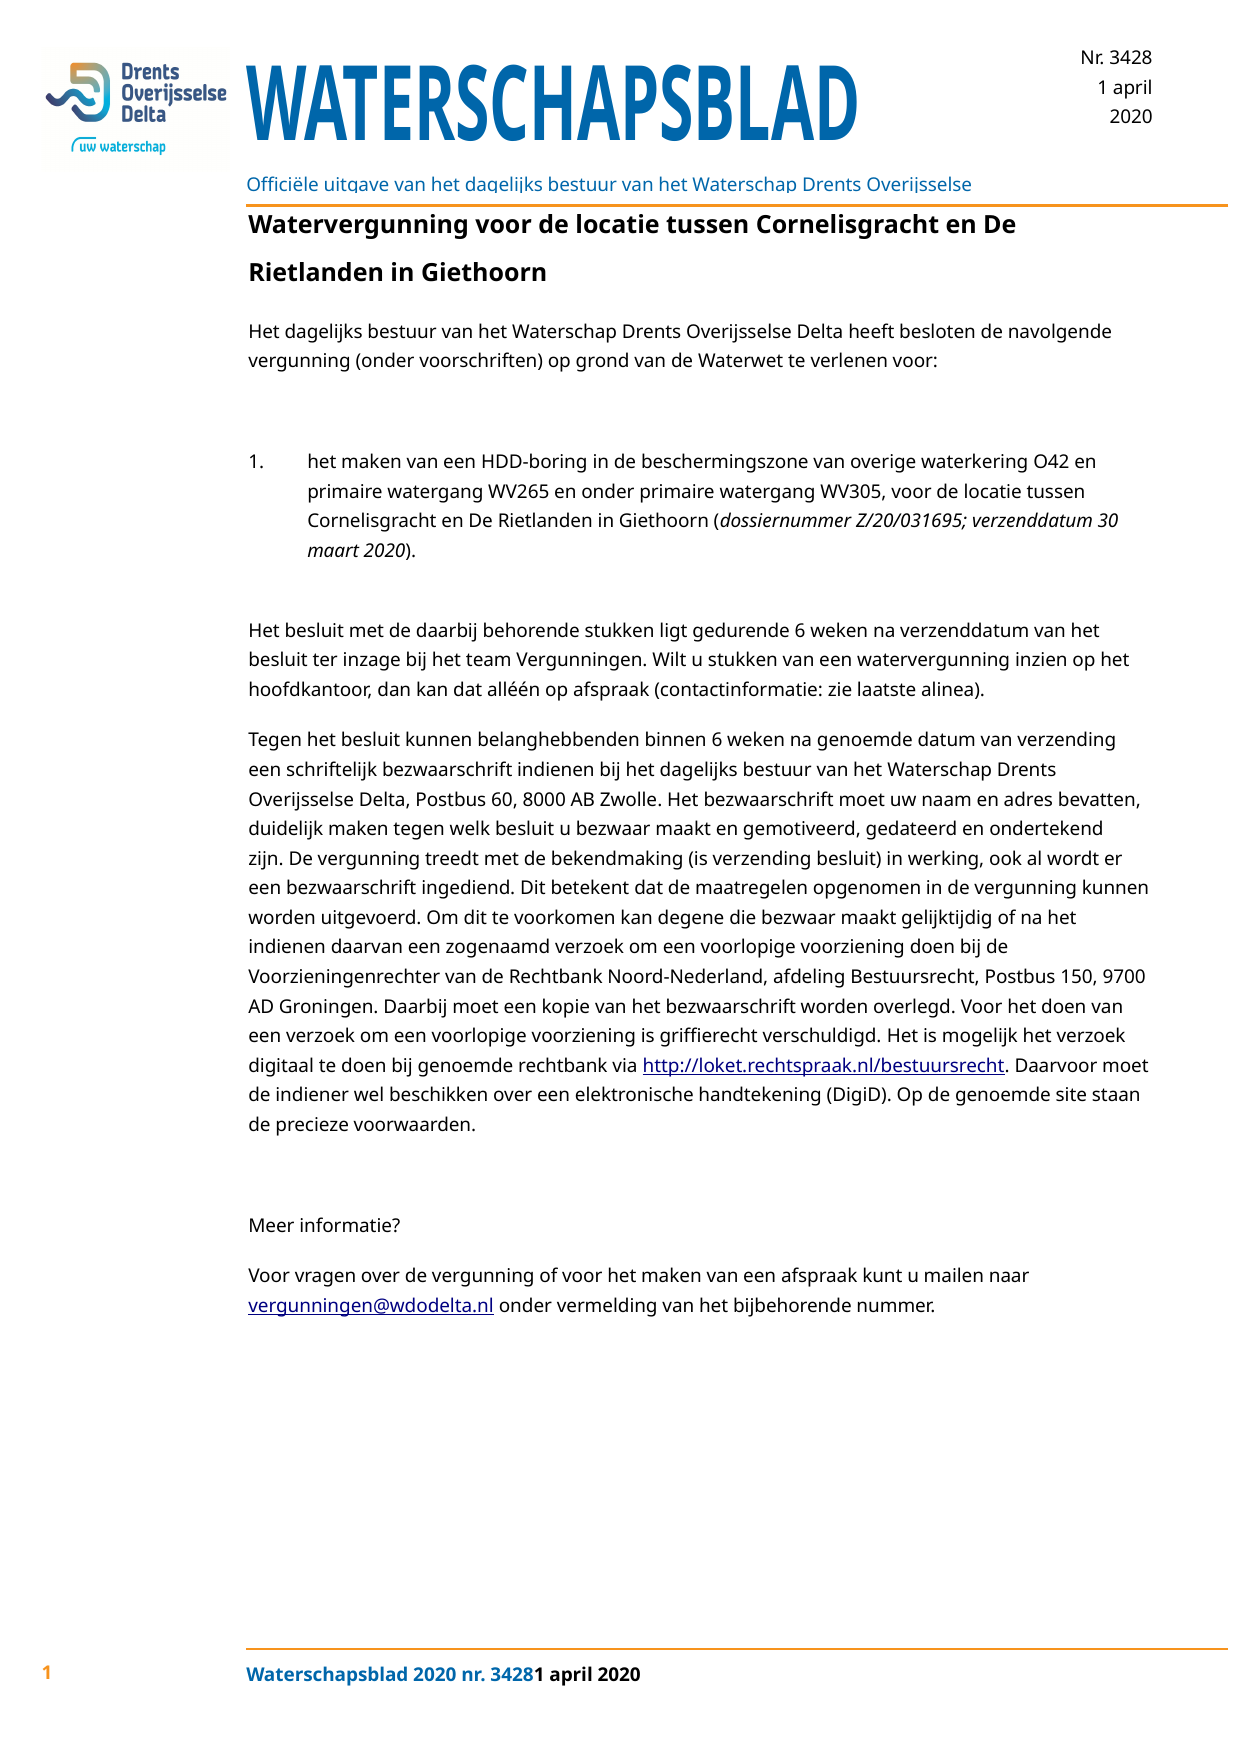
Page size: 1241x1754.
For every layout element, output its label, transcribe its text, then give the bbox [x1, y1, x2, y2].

list het maken van een HDD-boring in de beschermingszone van overige waterkering O42 en primaire watergang WV265 en onder primaire watergang WV305, voor de locatie tussen Cornelisgracht en De Rietlanden in Giethoorn (dossiernummer Z/20/031695; verzenddatum 30 maart 2020). [248, 448, 1152, 563]
text Het besluit met de daarbij behorende stukken ligt gedurende 6 weken na verzenddatum van het besluit ter inzage bij het team Vergunningen. Wilt u stukken van een watervergunning inzien op het hoofdkantoor, dan kan dat alléén op afspraak (contactinformatie: zie laatste alinea). [248, 617, 1152, 702]
picture [41, 47, 231, 172]
text Het dagelijks bestuur van het Waterschap Drents Overijsselse Delta heeft besloten de navolgende vergunning (onder voorschriften) op grond van de Waterwet te verlenen voor: [248, 318, 1152, 373]
text Watervergunning voor de locatie tussen Cornelisgracht en De Rietlanden in Giethoorn [248, 207, 1152, 288]
text Voor vragen over de vergunning of voor het maken van een afspraak kunt u mailen naar vergunningen@wdodelta.nl onder vermelding van het bijbehorende nummer. [248, 1262, 1152, 1318]
text Meer informatie? [248, 1212, 1152, 1238]
text Tegen het besluit kunnen belanghebbenden binnen 6 weken na genoemde datum van verzending een schriftelijk bezwaarschrift indienen bij het dagelijks bestuur van het Waterschap Drents Overijsselse Delta, Postbus 60, 8000 AB Zwolle. Het bezwaarschrift moet uw naam en adres bevatten, duidelijk maken tegen welk besluit u bezwaar maakt en gemotiveerd, gedateerd en ondertekend zijn. De vergunning treedt met de bekendmaking (is verzending besluit) in werking, ook al wordt er een bezwaarschrift ingediend. Dit betekent dat de maatregelen opgenomen in de vergunning kunnen worden uitgevoerd. Om dit te voorkomen kan degene die bezwaar maakt gelijktijdig of na het indienen daarvan een zogenaamd verzoek om een voorlopige voorziening doen bij de Voorzieningenrechter van de Rechtbank Noord-Nederland, afdeling Bestuursrecht, Postbus 150, 9700 AD Groningen. Daarbij moet een kopie van het bezwaarschrift worden overlegd. Voor het doen van een verzoek om een voorlopige voorziening is griffierecht verschuldigd. Het is mogelijk het verzoek digitaal te doen bij genoemde rechtbank via http://loket.rechtspraak.nl/bestuursrecht. Daarvoor moet de indiener wel beschikken over een elektronische handtekening (DigiD). Op de genoemde site staan de precieze voorwaarden. [248, 727, 1152, 1137]
